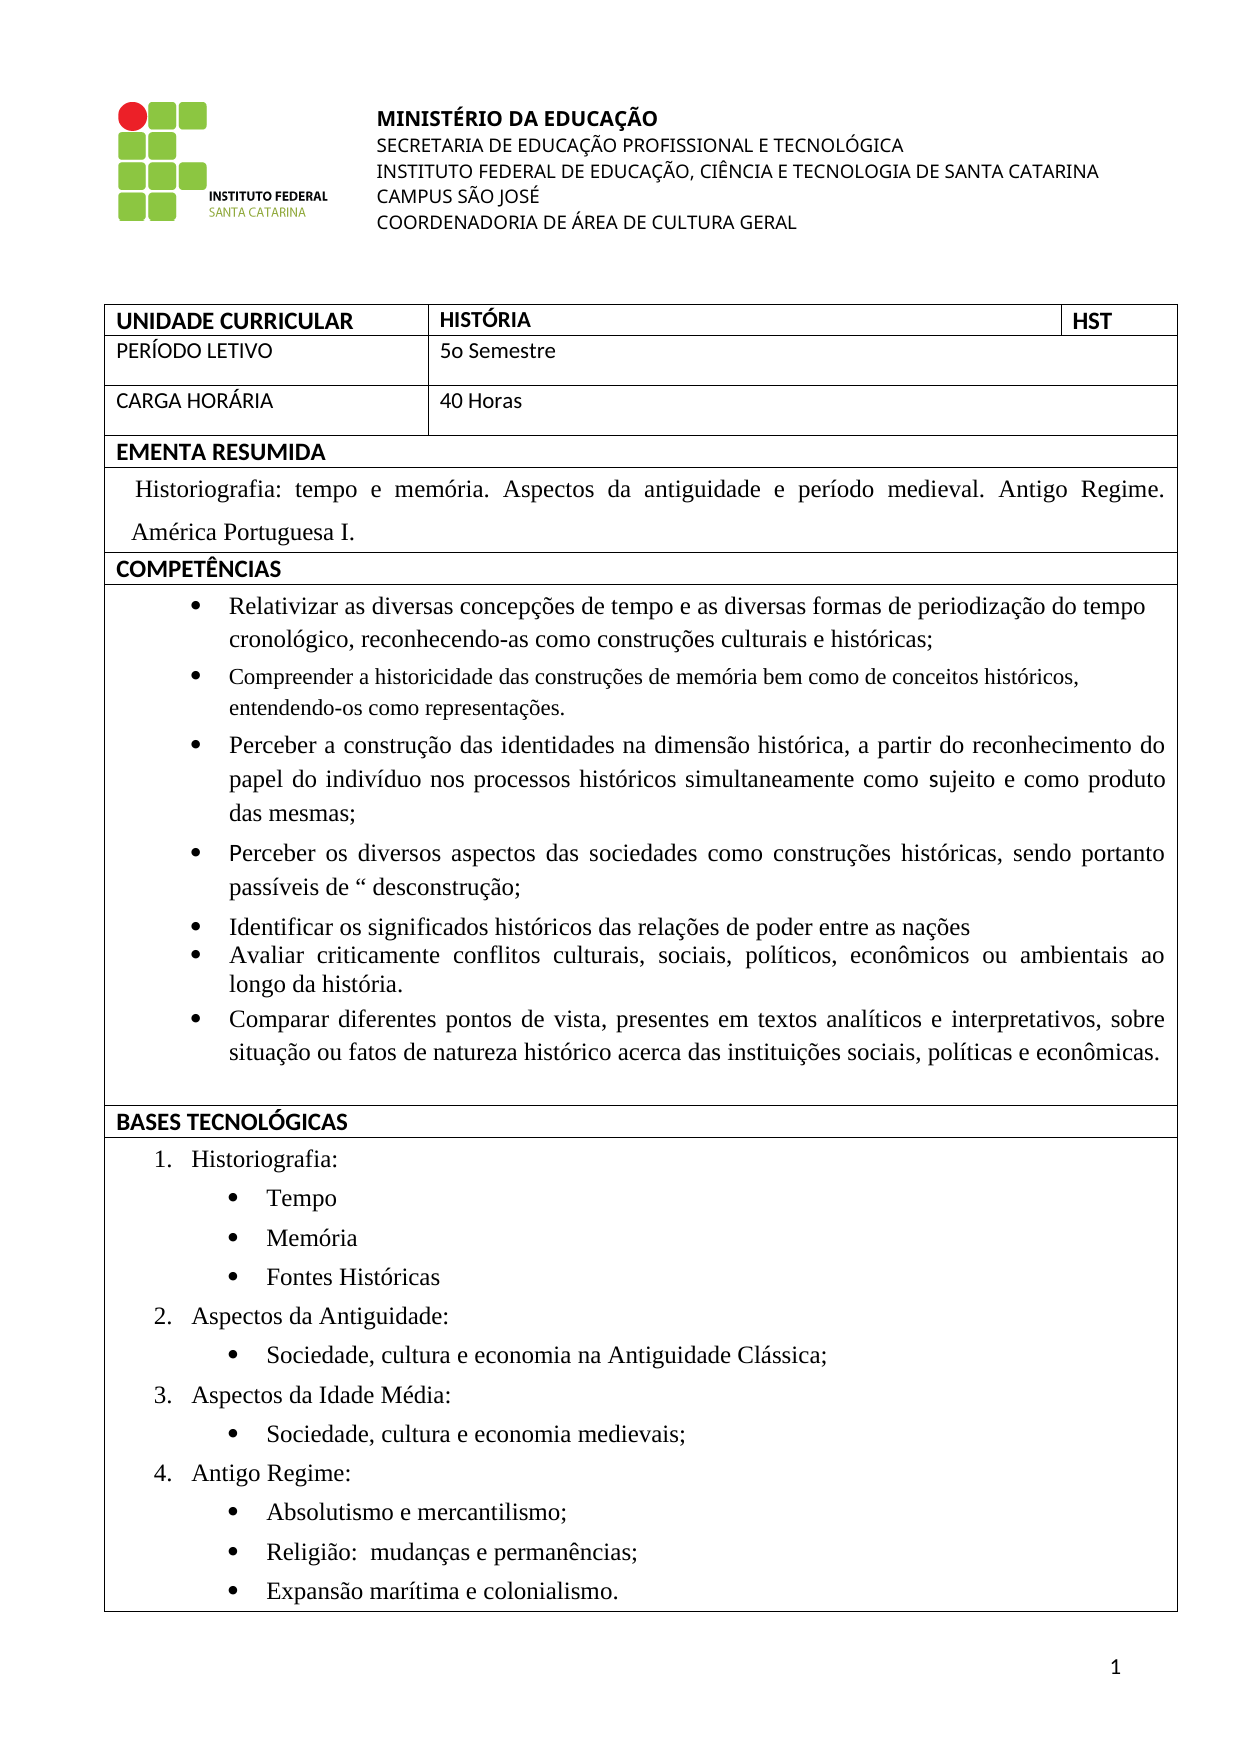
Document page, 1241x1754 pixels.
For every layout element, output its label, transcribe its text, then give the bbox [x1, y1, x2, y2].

table_cell Historiografia: tempo e memória. Aspectos da antiguidade e período medieval. Antigo Regime. América Portuguesa I. [105, 468, 1177, 552]
table_cell Historiografia: Tempo Memória Fontes Históricas Aspectos da Antiguidade: Sociedade, cultura e economia na Antiguidade Clássica; Aspectos da Idade Média: Sociedade, cultura e economia medievais; Antigo Regime: Absolutismo e mercantilismo; Religião: mudanças e permanências; Expansão marítima e colonialismo. América Portuguesa I Administração colonial; Economia colonial. [105, 1138, 1177, 1611]
table_cell BASES TECNOLÓGICAS [105, 1106, 1177, 1137]
table_header UNIDADE CURRICULAR [105, 305, 428, 335]
table_cell COMPETÊNCIAS [105, 553, 1177, 584]
table_cell CARGA HORÁRIA [105, 386, 428, 435]
picture [118, 102, 328, 221]
table_cell 5o Semestre [429, 336, 1177, 385]
table_cell PERÍODO LETIVO [105, 336, 428, 385]
table_cell EMENTA RESUMIDA [105, 436, 1177, 467]
table_header HST [1062, 305, 1177, 335]
table_cell 40 Horas [429, 386, 1177, 435]
table_cell Relativizar as diversas concepções de tempo e as diversas formas de periodização do tempo cronológico, reconhecendo-as como construções culturais e históricas; Compreender a historicidade das construções de memória bem como de conceitos históricos, entendendo-os como representações. Perceber a construção das identidades na dimensão histórica, a partir do reconhecimento do papel do indivíduo nos processos históricos simultaneamente como sujeito e como produto das mesmas; Perceber os diversos aspectos das sociedades como construções históricas, sendo portanto passíveis de “ desconstrução; Identificar os significados históricos das relações de poder entre as nações Avaliar criticamente conflitos culturais, sociais, políticos, econômicos ou ambientais ao longo da história. Comparar diferentes pontos de vista, presentes em textos analíticos e interpretativos, sobre situação ou fatos de natureza histórico acerca das instituições sociais, políticas e econômicas. [105, 585, 1177, 1105]
table_header HISTÓRIA [429, 305, 1061, 335]
